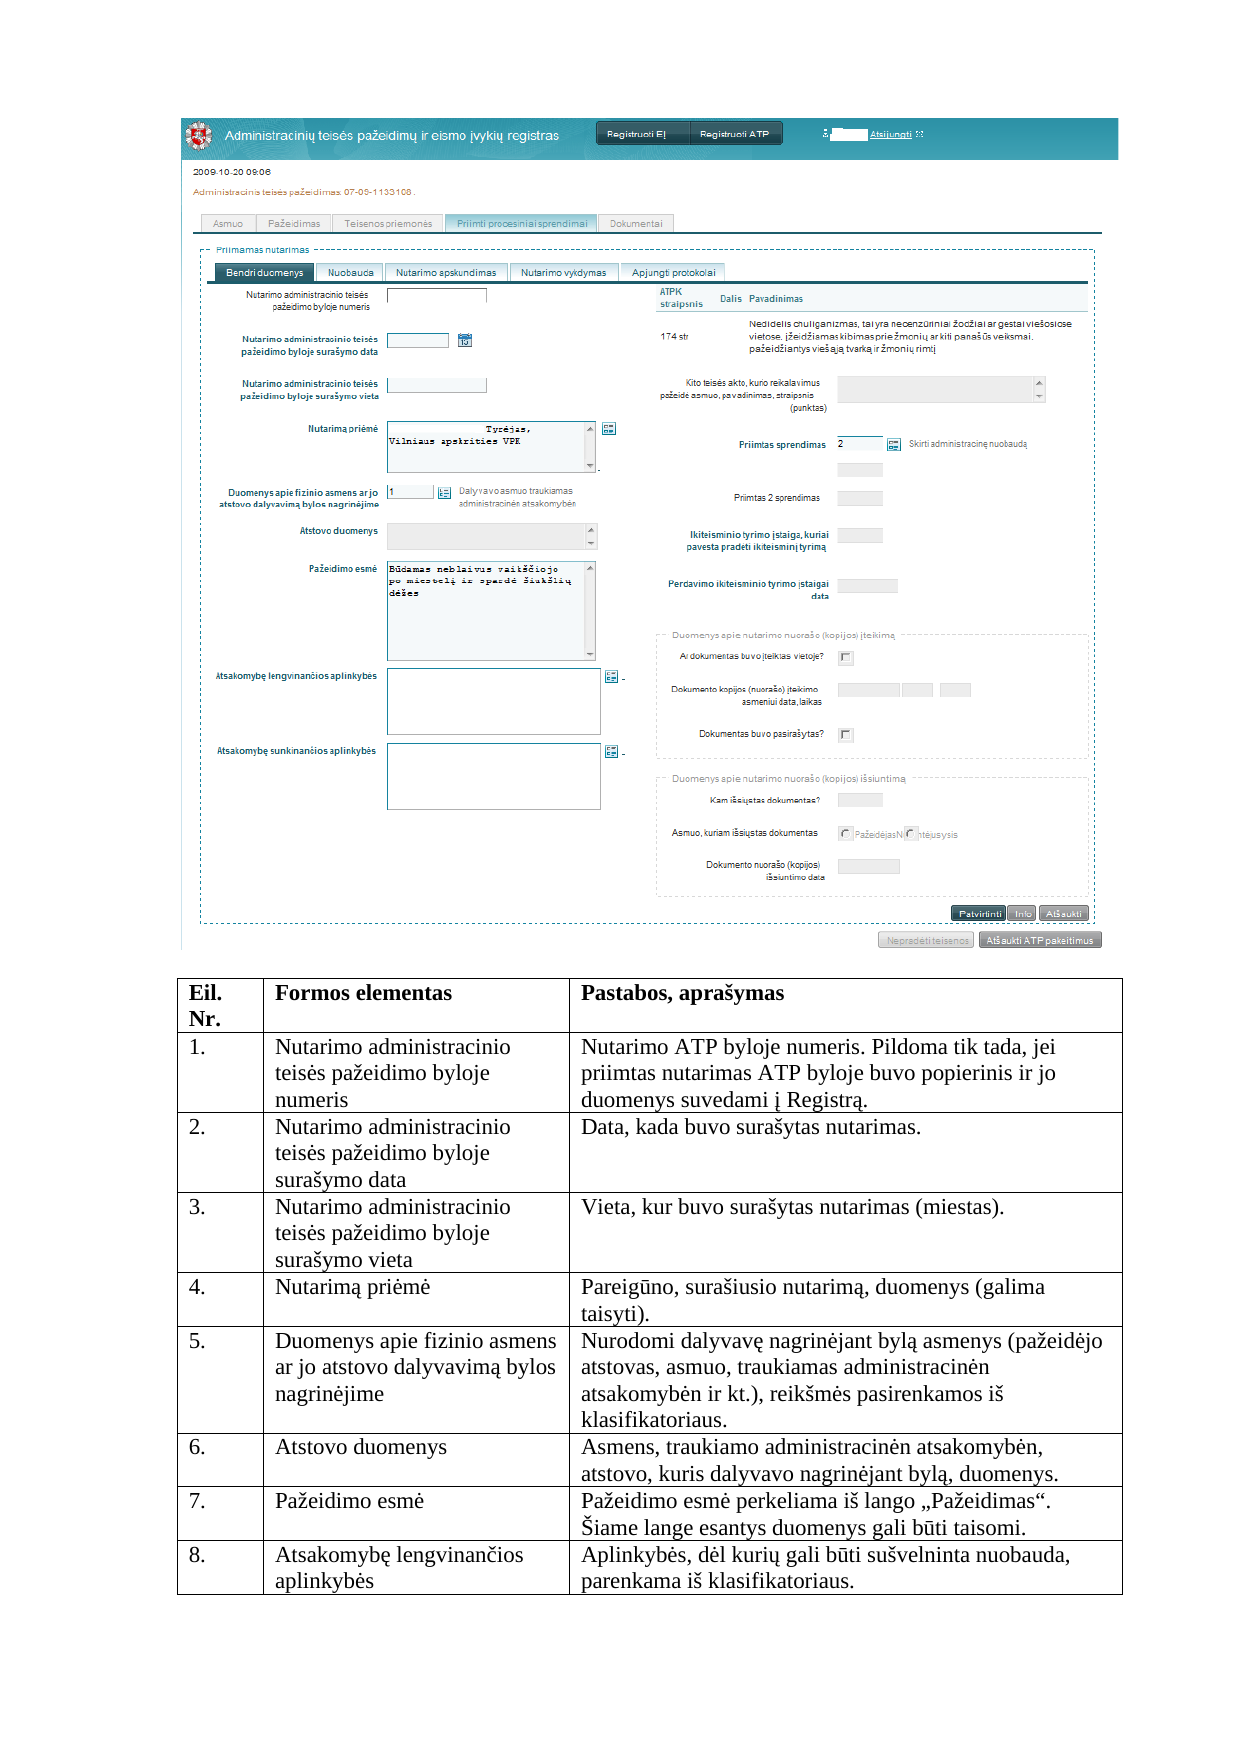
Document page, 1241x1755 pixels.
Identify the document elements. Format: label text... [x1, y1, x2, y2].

table_header Pastabos, aprašymas [570, 979, 1122, 1032]
table_cell 5. [178, 1327, 263, 1432]
table_cell 4. [178, 1273, 263, 1326]
table_cell Vieta, kur buvo surašytas nutarimas (miestas). [570, 1193, 1122, 1272]
table_cell 7. [178, 1487, 263, 1540]
table_cell 8. [178, 1541, 263, 1594]
table_cell Pažeidimo esmė perkeliama iš lango „Pažeidimas“. Šiame lange esantys duomenys gali būti taisomi. [570, 1487, 1122, 1540]
table_cell Aplinkybės, dėl kurių gali būti sušvelninta nuobauda, parenkama iš klasifikatoriaus. [570, 1541, 1122, 1594]
table_cell 1. [178, 1033, 263, 1112]
table_cell Atsakomybę lengvinančios aplinkybės [264, 1541, 569, 1594]
table_cell Nutarimą priėmė [264, 1273, 569, 1326]
table_cell 3. [178, 1193, 263, 1272]
table_cell Nutarimo administracinio teisės pažeidimo byloje surašymo vieta [264, 1193, 569, 1272]
table_header Formos elementas [264, 979, 569, 1032]
table_cell Data, kada buvo surašytas nutarimas. [570, 1113, 1122, 1192]
table_cell Nutarimo ATP byloje numeris. Pildoma tik tada, jei priimtas nutarimas ATP byloje buvo popierinis ir jo duomenys suvedami į Registrą. [570, 1033, 1122, 1112]
table_cell Pareigūno, surašiusio nutarimą, duomenys (galima taisyti). [570, 1273, 1122, 1326]
table_cell 6. [178, 1434, 263, 1486]
table_cell 2. [178, 1113, 263, 1192]
table_cell Nutarimo administracinio teisės pažeidimo byloje surašymo data [264, 1113, 569, 1192]
table_header Eil. Nr. [178, 979, 263, 1032]
table_cell Duomenys apie fizinio asmens ar jo atstovo dalyvavimą bylos nagrinėjime [264, 1327, 569, 1432]
table_cell Nurodomi dalyvavę nagrinėjant bylą asmenys (pažeidėjo atstovas, asmuo, traukiamas administracinėn atsakomybėn ir kt.), reikšmės pasirenkamos iš klasifikatoriaus. [570, 1327, 1122, 1432]
table_cell Asmens, traukiamo administracinėn atsakomybėn, atstovo, kuris dalyvavo nagrinėjant bylą, duomenys. [570, 1434, 1122, 1486]
table_cell Nutarimo administracinio teisės pažeidimo byloje numeris [264, 1033, 569, 1112]
table_cell Atstovo duomenys [264, 1434, 569, 1486]
table_cell Pažeidimo esmė [264, 1487, 569, 1540]
